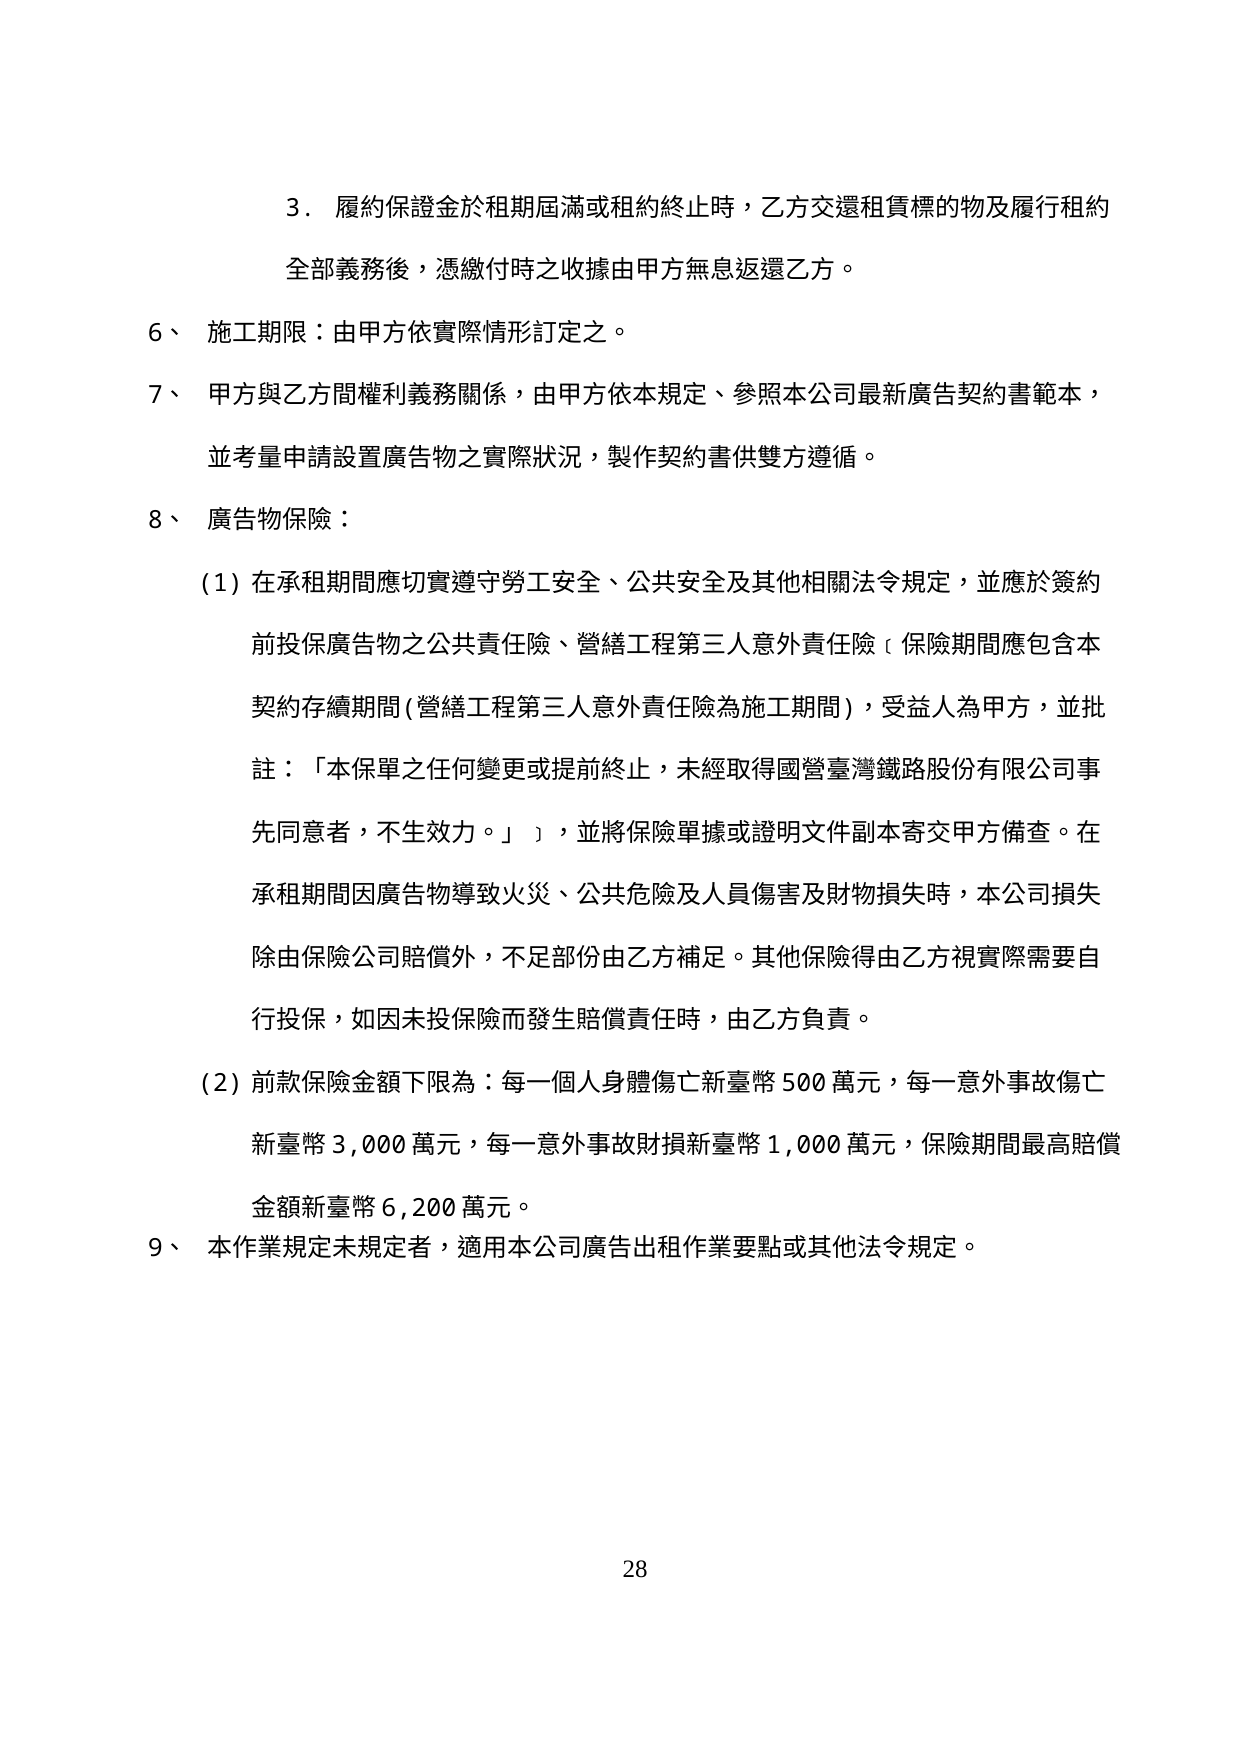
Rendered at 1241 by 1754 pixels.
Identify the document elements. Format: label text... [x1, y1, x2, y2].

list 履約保證金於租期屆滿或租約終止時，乙方交還租賃標的物及履行租約全部義務後，憑繳付時之收據由甲方無息返還乙方。 [285, 163, 1122, 288]
list 甲方與乙方間權利義務關係，由甲方依本規定、參照本公司最新廣告契約書範本，並考量申請設置廣告物之實際狀況，製作契約書供雙方遵循。 [148, 351, 1122, 476]
list 施工期限：由甲方依實際情形訂定之。 [148, 288, 1122, 351]
list 前款保險金額下限為：每一個人身體傷亡新臺幣500萬元，每一意外事故傷亡新臺幣3,000萬元，每一意外事故財損新臺幣1,000萬元，保險期間最高賠償金額新臺幣6,200萬元。 [198, 1038, 1122, 1226]
list 廣告物保險： [148, 476, 1122, 538]
list 本作業規定未規定者，適用本公司廣告出租作業要點或其他法令規定。 [148, 1226, 1162, 1263]
list 在承租期間應切實遵守勞工安全、公共安全及其他相關法令規定，並應於簽約前投保廣告物之公共責任險、營繕工程第三人意外責任險﹝保險期間應包含本契約存續期間(營繕工程第三人意外責任險為施工期間)，受益人為甲方，並批註：「本保單之任何變更或提前終止，未經取得國營臺灣鐵路股份有限公司事先同意者，不生效力。」﹞，並將保險單據或證明文件副本寄交甲方備查。在承租期間因廣告物導致火災、公共危險及人員傷害及財物損失時，本公司損失除由保險公司賠償外，不足部份由乙方補足。其他保險得由乙方視實際需要自行投保，如因未投保險而發生賠償責任時，由乙方負責。 [198, 538, 1122, 1038]
